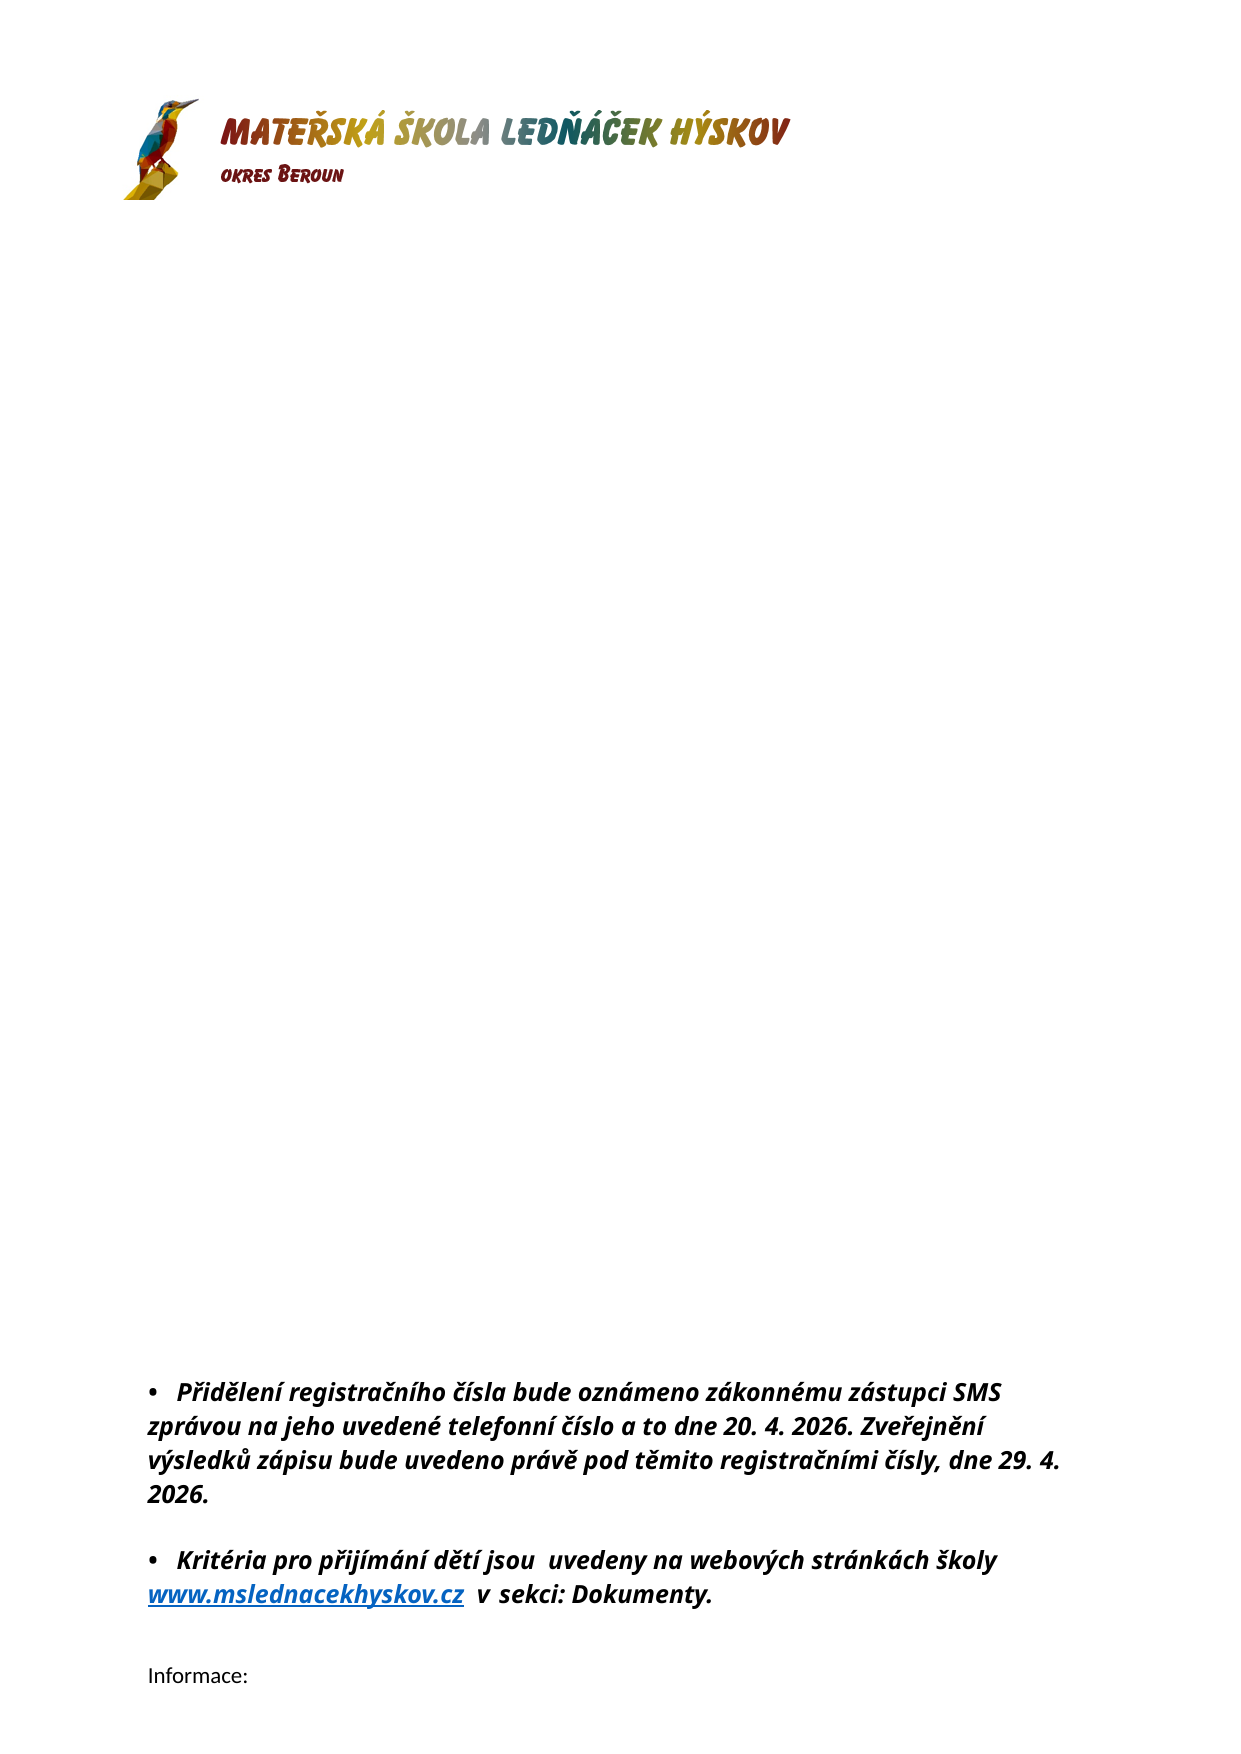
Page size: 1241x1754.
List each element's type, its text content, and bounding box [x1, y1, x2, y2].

subtitle • Přidělení registračního čísla bude oznámeno zákonnému zástupci SMS zprávou na jeho uvedené telefonní číslo a to dne 20. 4. 2026. Zveřejnění výsledků zápisu bude uvedeno právě pod těmito registračními čísly, dne 29. 4. 2026. [148, 1375, 1093, 1511]
subtitle • Kritéria pro přijímání dětí jsou uvedeny na webových stránkách školy www.mslednacekhyskov.cz v sekci: Dokumenty. [148, 1542, 1093, 1610]
text Informace: [148, 1661, 1093, 1689]
